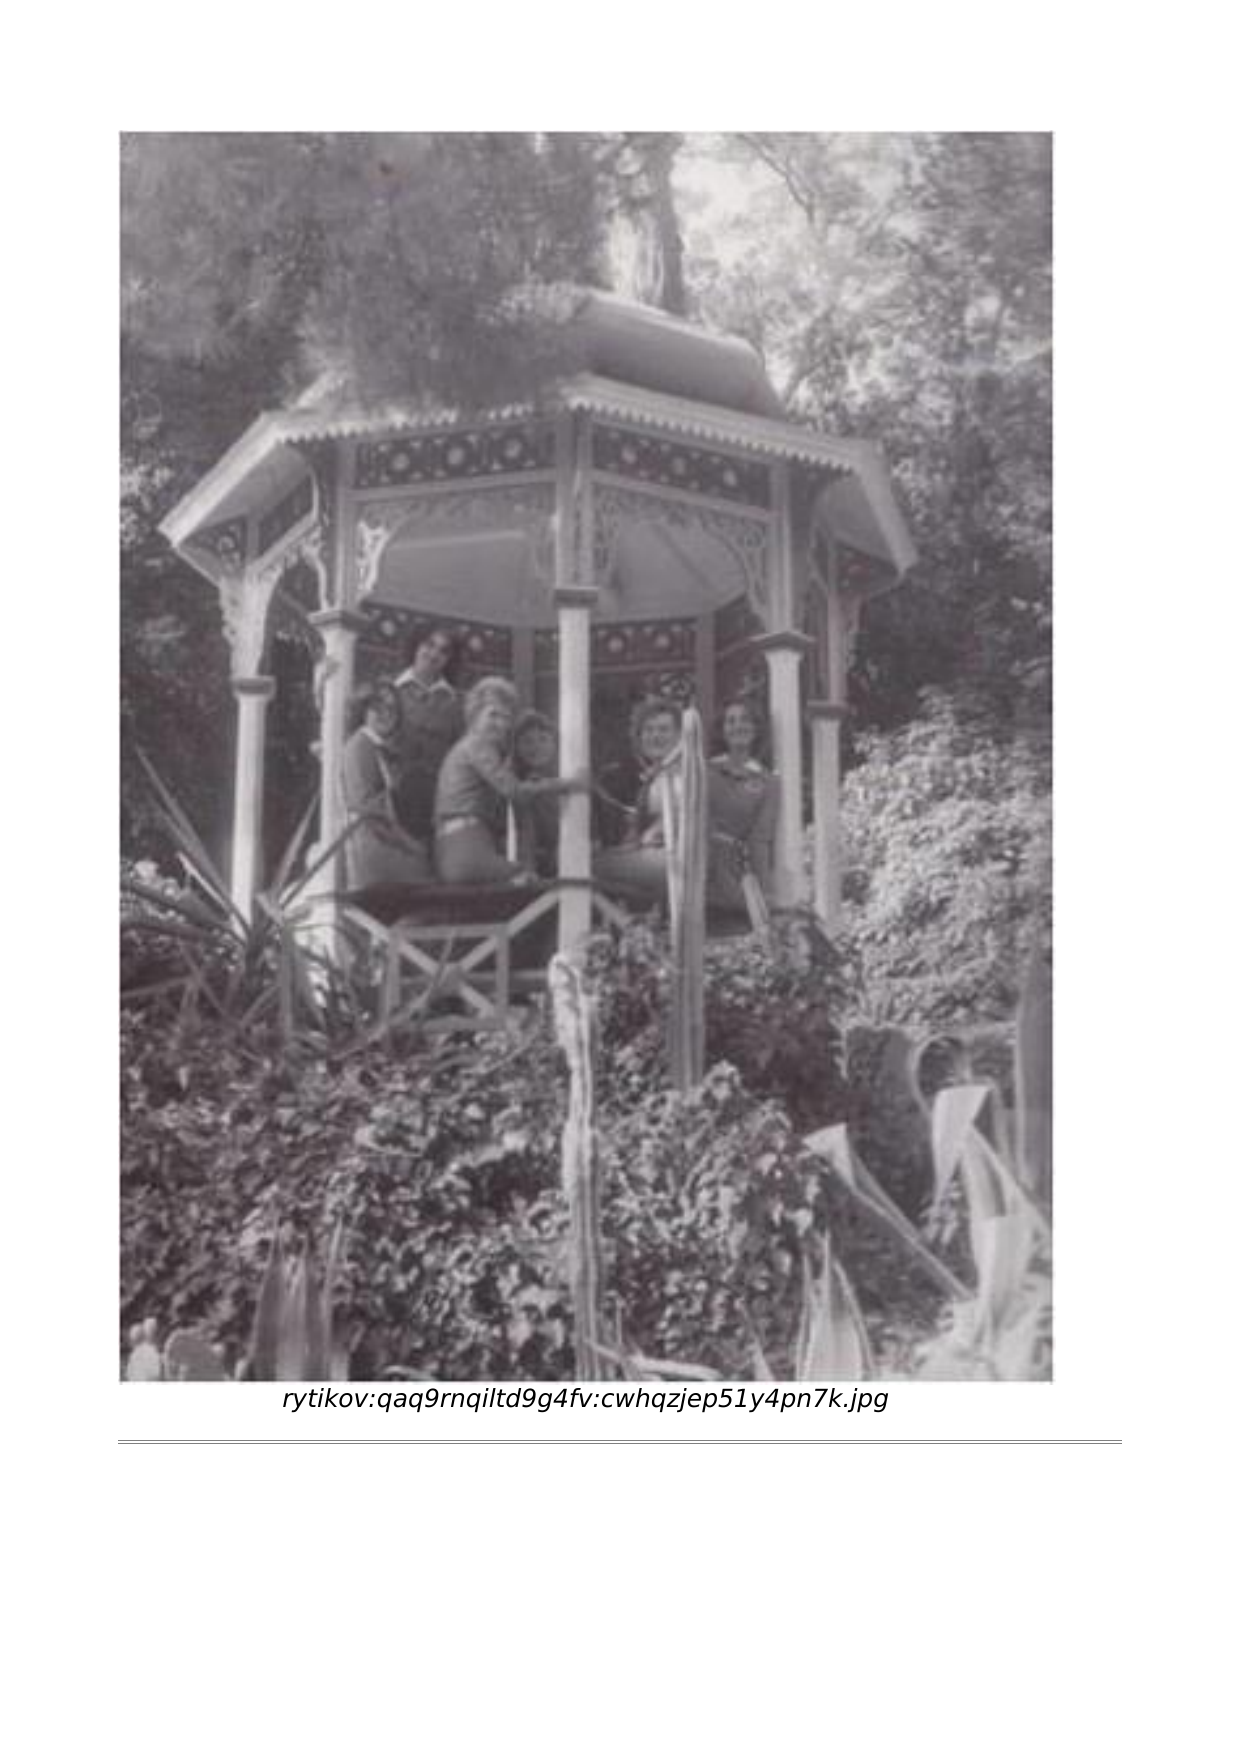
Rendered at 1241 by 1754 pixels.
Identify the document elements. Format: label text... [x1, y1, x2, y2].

text rytikov:qaq9rnqiltd9g4fv:cwhqzjep51y4pn7k.jpg [118, 1385, 1056, 1413]
picture [118, 130, 1056, 1385]
